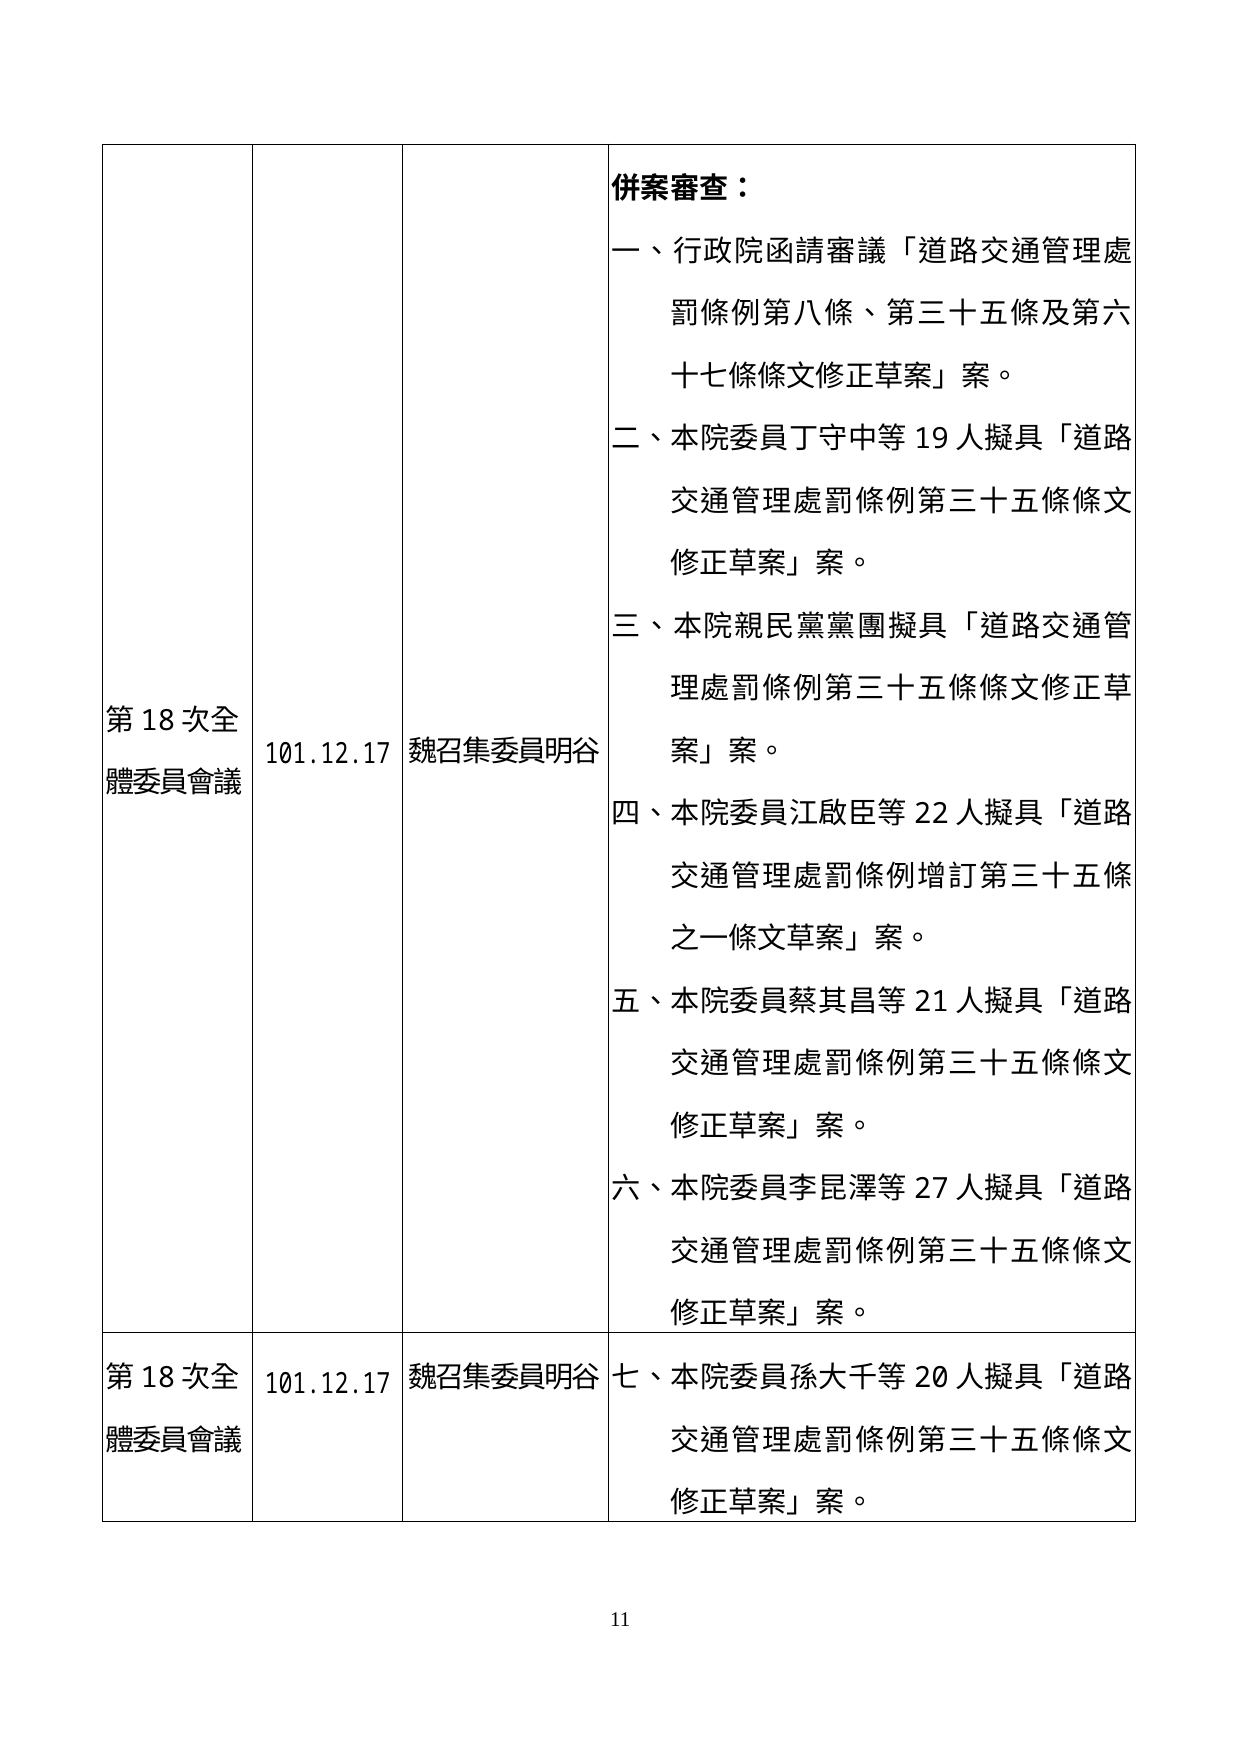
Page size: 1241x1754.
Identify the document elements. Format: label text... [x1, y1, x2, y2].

table_cell 魏召集委員明谷 [403, 145, 608, 1332]
table_cell 併案審查： 一、行政院函請審議「道路交通管理處罰條例第八條、第三十五條及第六十七條條文修正草案」案。 二、本院委員丁守中等19人擬具「道路交通管理處罰條例第三十五條條文修正草案」案。 三、本院親民黨黨團擬具「道路交通管理處罰條例第三十五條條文修正草案」案。 四、本院委員江啟臣等22人擬具「道路交通管理處罰條例增訂第三十五條之一條文草案」案。 五、本院委員蔡其昌等21人擬具「道路交通管理處罰條例第三十五條條文修正草案」案。 六、本院委員李昆澤等27人擬具「道路交通管理處罰條例第三十五條條文修正草案」案。 [609, 145, 1135, 1332]
table_cell 101.12.17 [253, 1333, 402, 1521]
table_cell 101.12.17 [253, 145, 402, 1332]
table_cell 七、本院委員孫大千等20人擬具「道路交通管理處罰條例第三十五條條文修正草案」案。 [609, 1333, 1135, 1521]
table_cell 第18次全體委員會議 [103, 145, 252, 1332]
table_cell 魏召集委員明谷 [403, 1333, 608, 1521]
table_cell 第18次全體委員會議 [103, 1333, 252, 1521]
